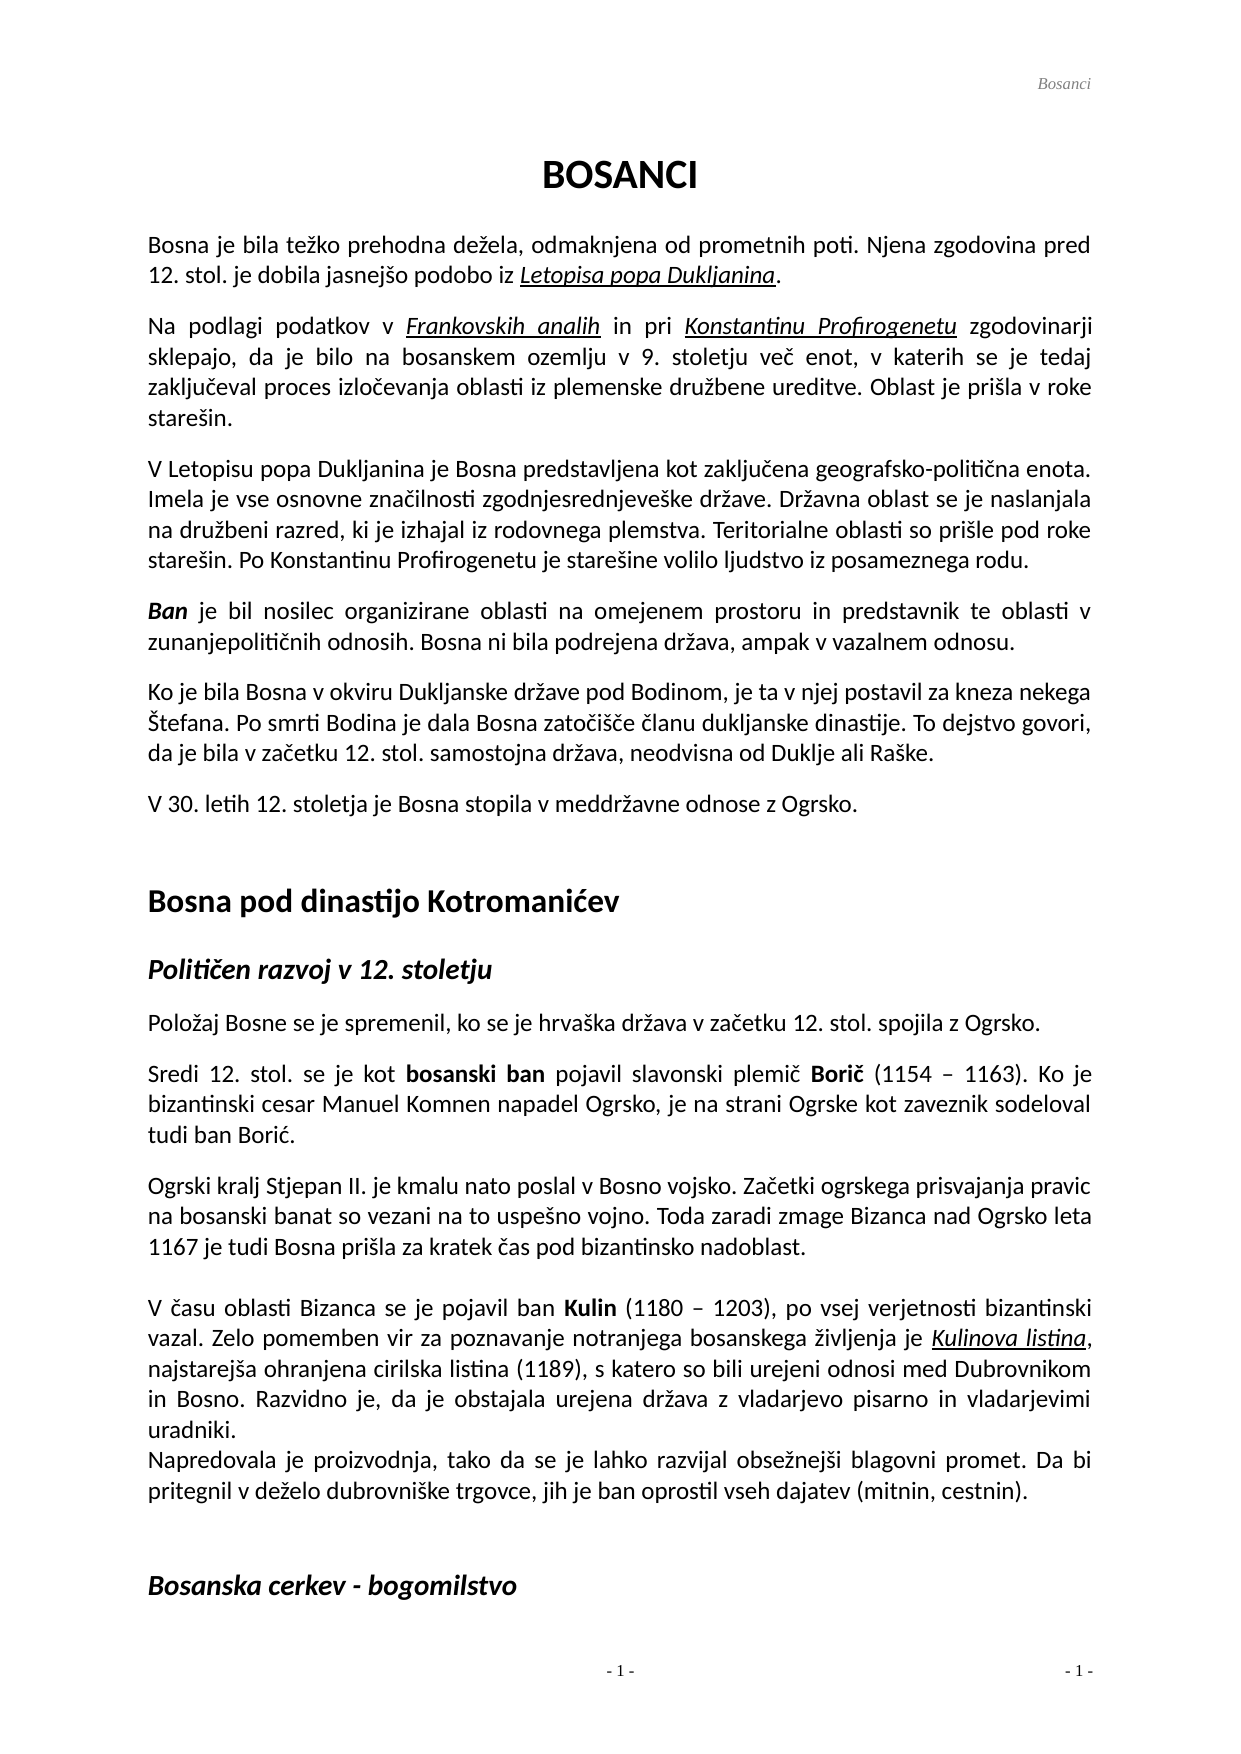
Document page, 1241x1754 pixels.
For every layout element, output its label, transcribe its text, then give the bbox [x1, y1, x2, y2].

text V Letopisu popa Dukljanina je Bosna predstavljena kot zaključena geografsko-politična enota. Imela je vse osnovne značilnosti zgodnjesrednjeveške države. Državna oblast se je naslanjala na družbeni razred, ki je izhajal iz rodovnega plemstva. Teritorialne oblasti so prišle pod roke starešin. Po Konstantinu Profirogenetu je starešine volilo ljudstvo iz posameznega rodu. [148, 453, 1093, 575]
text Ko je bila Bosna v okviru Dukljanske države pod Bodinom, je ta v njej postavil za kneza nekega Štefana. Po smrti Bodina je dala Bosna zatočišče članu dukljanske dinastije. To dejstvo govori, da je bila v začetku 12. stol. samostojna država, neodvisna od Duklje ali Raške. [148, 676, 1093, 768]
text V 30. letih 12. stoletja je Bosna stopila v meddržavne odnose z Ogrsko. [148, 788, 1093, 819]
text V času oblasti Bizanca se je pojavil ban Kulin (1180 – 1203), po vsej verjetnosti bizantinski vazal. Zelo pomemben vir za poznavanje notranjega bosanskega življenja je Kulinova listina, najstarejša ohranjena cirilska listina (1189), s katero so bili urejeni odnosi med Dubrovnikom in Bosno. Razvidno je, da je obstajala urejena država z vladarjevo pisarno in vladarjevimi uradniki. [148, 1292, 1093, 1444]
text Bosna je bila težko prehodna dežela, odmaknjena od prometnih poti. Njena zgodovina pred 12. stol. je dobila jasnejšo podobo iz Letopisa popa Dukljanina. [148, 229, 1093, 290]
subtitle Političen razvoj v 12. stoletju [148, 951, 1093, 987]
text Bosanska cerkev - bogomilstvo [148, 1567, 1093, 1602]
text Ogrski kralj Stjepan II. je kmalu nato poslal v Bosno vojsko. Začetki ogrskega prisvajanja pravic na bosanski banat so vezani na to uspešno vojno. Toda zaradi zmage Bizanca nad Ogrsko leta 1167 je tudi Bosna prišla za kratek čas pod bizantinsko nadoblast. [148, 1170, 1093, 1261]
text Položaj Bosne se je spremenil, ko se je hrvaška država v začetku 12. stol. spojila z Ogrsko. [148, 1007, 1093, 1038]
subtitle Bosna pod dinastijo Kotromanićev [148, 880, 1093, 921]
text Na podlagi podatkov v Frankovskih analih in pri Konstantinu Profirogenetu zgodovinarji sklepajo, da je bilo na bosanskem ozemlju v 9. stoletju več enot, v katerih se je tedaj zaključeval proces izločevanja oblasti iz plemenske družbene ureditve. Oblast je prišla v roke starešin. [148, 310, 1093, 432]
text Ban je bil nosilec organizirane oblasti na omejenem prostoru in predstavnik te oblasti v zunanjepolitičnih odnosih. Bosna ni bila podrejena država, ampak v vazalnem odnosu. [148, 595, 1093, 656]
subtitle BOSANCI [148, 148, 1093, 198]
text Sredi 12. stol. se je kot bosanski ban pojavil slavonski plemič Borič (1154 – 1163). Ko je bizantinski cesar Manuel Komnen napadel Ogrsko, je na strani Ogrske kot zaveznik sodeloval tudi ban Borić. [148, 1058, 1093, 1149]
text Napredovala je proizvodnja, tako da se je lahko razvijal obsežnejši blagovni promet. Da bi pritegnil v deželo dubrovniške trgovce, jih je ban oprostil vseh dajatev (mitnin, cestnin). [148, 1444, 1093, 1506]
